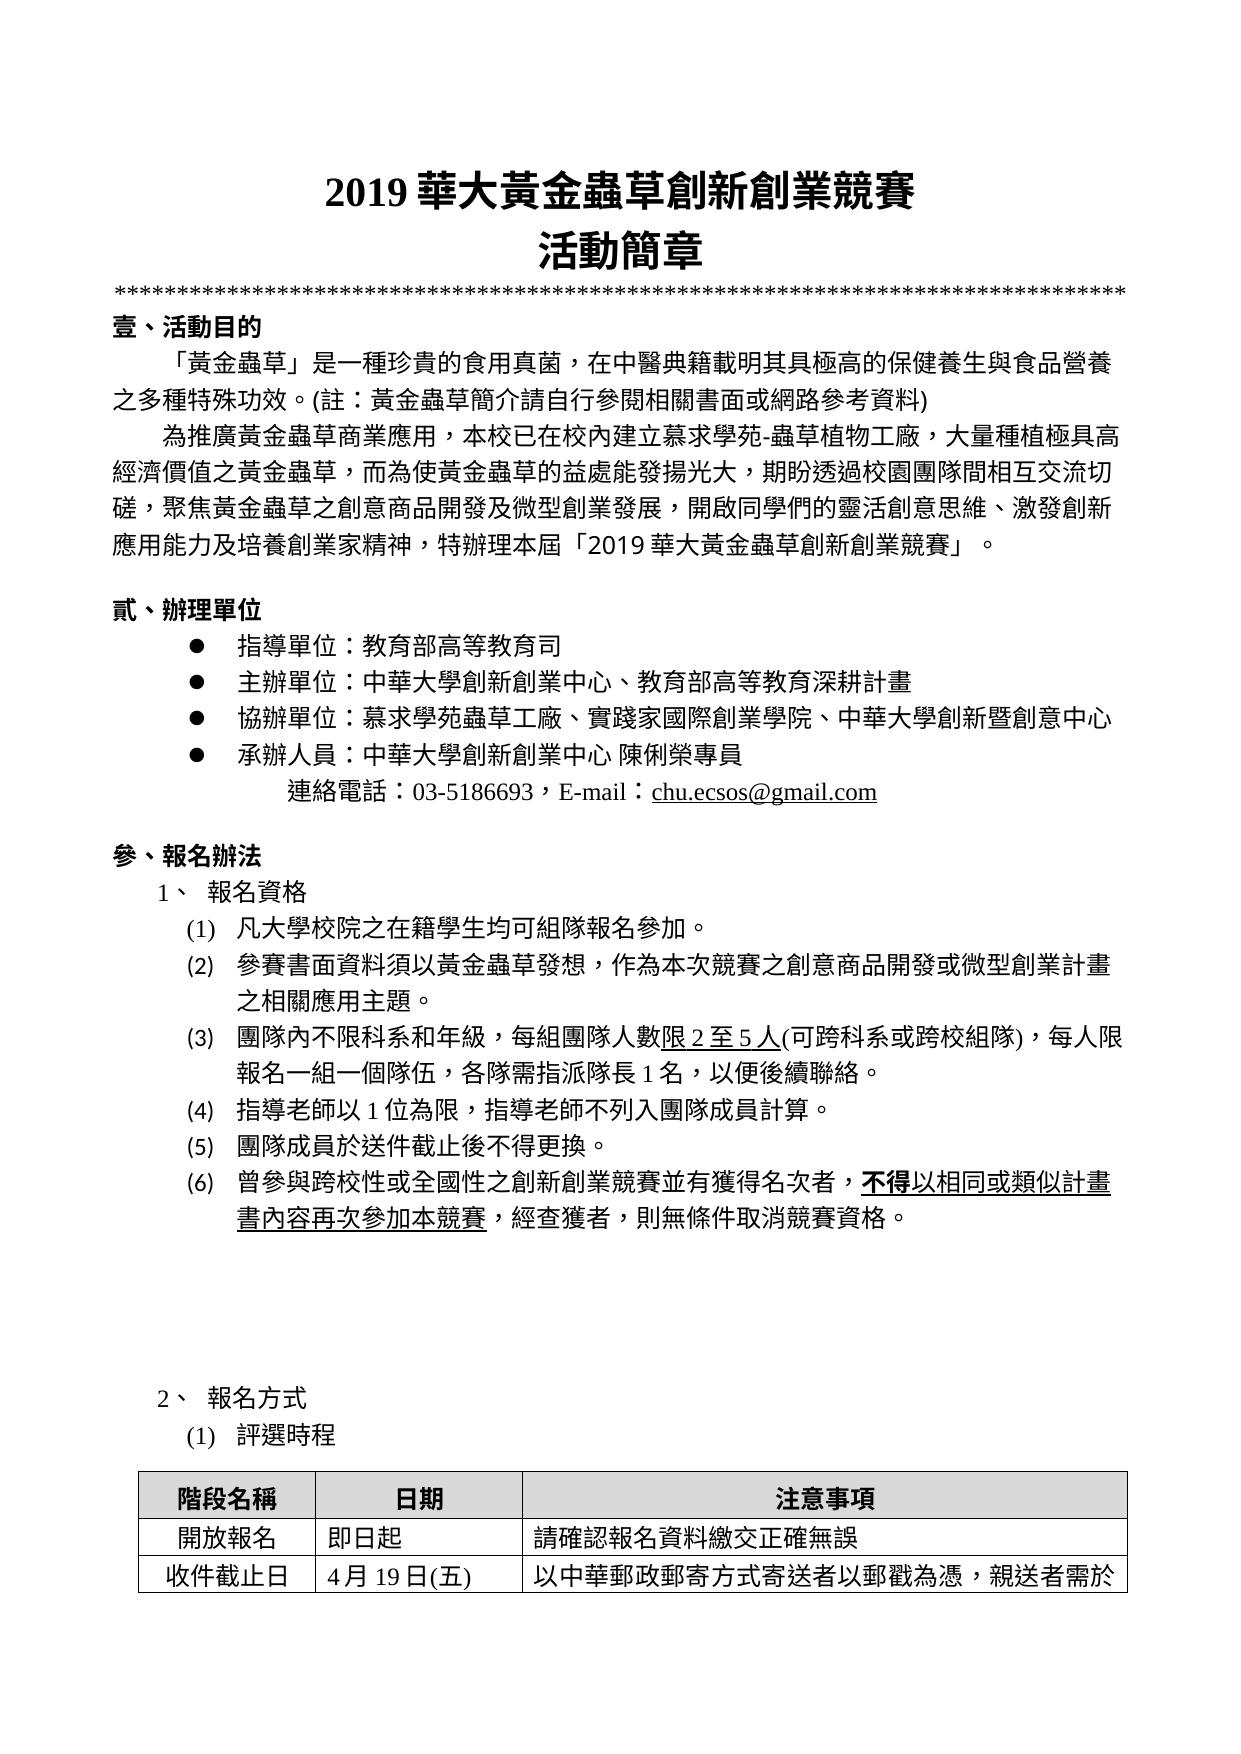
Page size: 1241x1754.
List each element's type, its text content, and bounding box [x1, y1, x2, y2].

text 2019華大黃金蟲草創新創業競賽 [112, 158, 1128, 218]
table_cell 開放報名 [139, 1519, 315, 1555]
list 團隊內不限科系和年級，每組團隊人數限2至5人(可跨科系或跨校組隊)，每人限報名一組一個隊伍，各隊需指派隊長1名，以便後續聯絡。 [186, 1018, 1128, 1090]
list 辦理單位 [112, 590, 1128, 626]
table_cell 以中華郵政郵寄方式寄送者以郵戳為憑，親送者需於 [523, 1556, 1127, 1592]
list 報名資格 [157, 873, 1128, 909]
list 參賽書面資料須以黃金蟲草發想，作為本次競賽之創意商品開發或微型創業計畫之相關應用主題。 [186, 945, 1128, 1018]
text 活動簡章 [112, 218, 1128, 279]
table_header 日期 [316, 1472, 522, 1518]
text ********************************************************************************* [112, 279, 1128, 308]
table_cell 請確認報名資料繳交正確無誤 [523, 1519, 1127, 1555]
list 曾參與跨校性或全國性之創新創業競賽並有獲得名次者，不得以相同或類似計畫書內容再次參加本競賽，經查獲者，則無條件取消競賽資格。 [186, 1163, 1128, 1235]
list 報名方式 [157, 1379, 1128, 1415]
table_header 注意事項 [523, 1472, 1127, 1518]
table_cell 即日起 [316, 1519, 522, 1555]
table_cell 收件截止日 [139, 1556, 315, 1592]
text 連絡電話：03-5186693，E-mail：chu.ecsos@gmail.com [237, 771, 1128, 808]
text 為推廣黃金蟲草商業應用，本校已在校內建立慕求學苑-蟲草植物工廠，大量種植極具高經濟價值之黃金蟲草，而為使黃金蟲草的益處能發揚光大，期盼透過校園團隊間相互交流切磋，聚焦黃金蟲草之創意商品開發及微型創業發展，開啟同學們的靈活創意思維、激發創新應用能力及培養創業家精神，特辦理本屆「2019華大黃金蟲草創新創業競賽」。 [112, 416, 1128, 561]
list 報名辦法 [112, 836, 1128, 873]
list 凡大學校院之在籍學生均可組隊報名參加。 [186, 909, 1128, 945]
table_header 階段名稱 [139, 1472, 315, 1518]
text 「黃金蟲草」是一種珍貴的食用真菌，在中醫典籍載明其具極高的保健養生與食品營養之多種特殊功效。(註：黃金蟲草簡介請自行參閱相關書面或網路參考資料) [112, 344, 1128, 416]
list 活動目的 [112, 308, 1128, 344]
table_cell 4月19日(五) [316, 1556, 522, 1592]
list 主辦單位：中華大學創新創業中心、教育部高等教育深耕計畫 [187, 663, 1128, 699]
list 協辦單位：慕求學苑蟲草工廠、實踐家國際創業學院、中華大學創新暨創意中心 [187, 699, 1128, 735]
list 承辦人員：中華大學創新創業中心 陳俐榮專員 [187, 735, 1128, 771]
list 指導單位：教育部高等教育司 [187, 626, 1128, 663]
list 團隊成員於送件截止後不得更換。 [186, 1126, 1128, 1163]
list 指導老師以1位為限，指導老師不列入團隊成員計算。 [186, 1090, 1128, 1126]
list 評選時程 [186, 1415, 1128, 1451]
